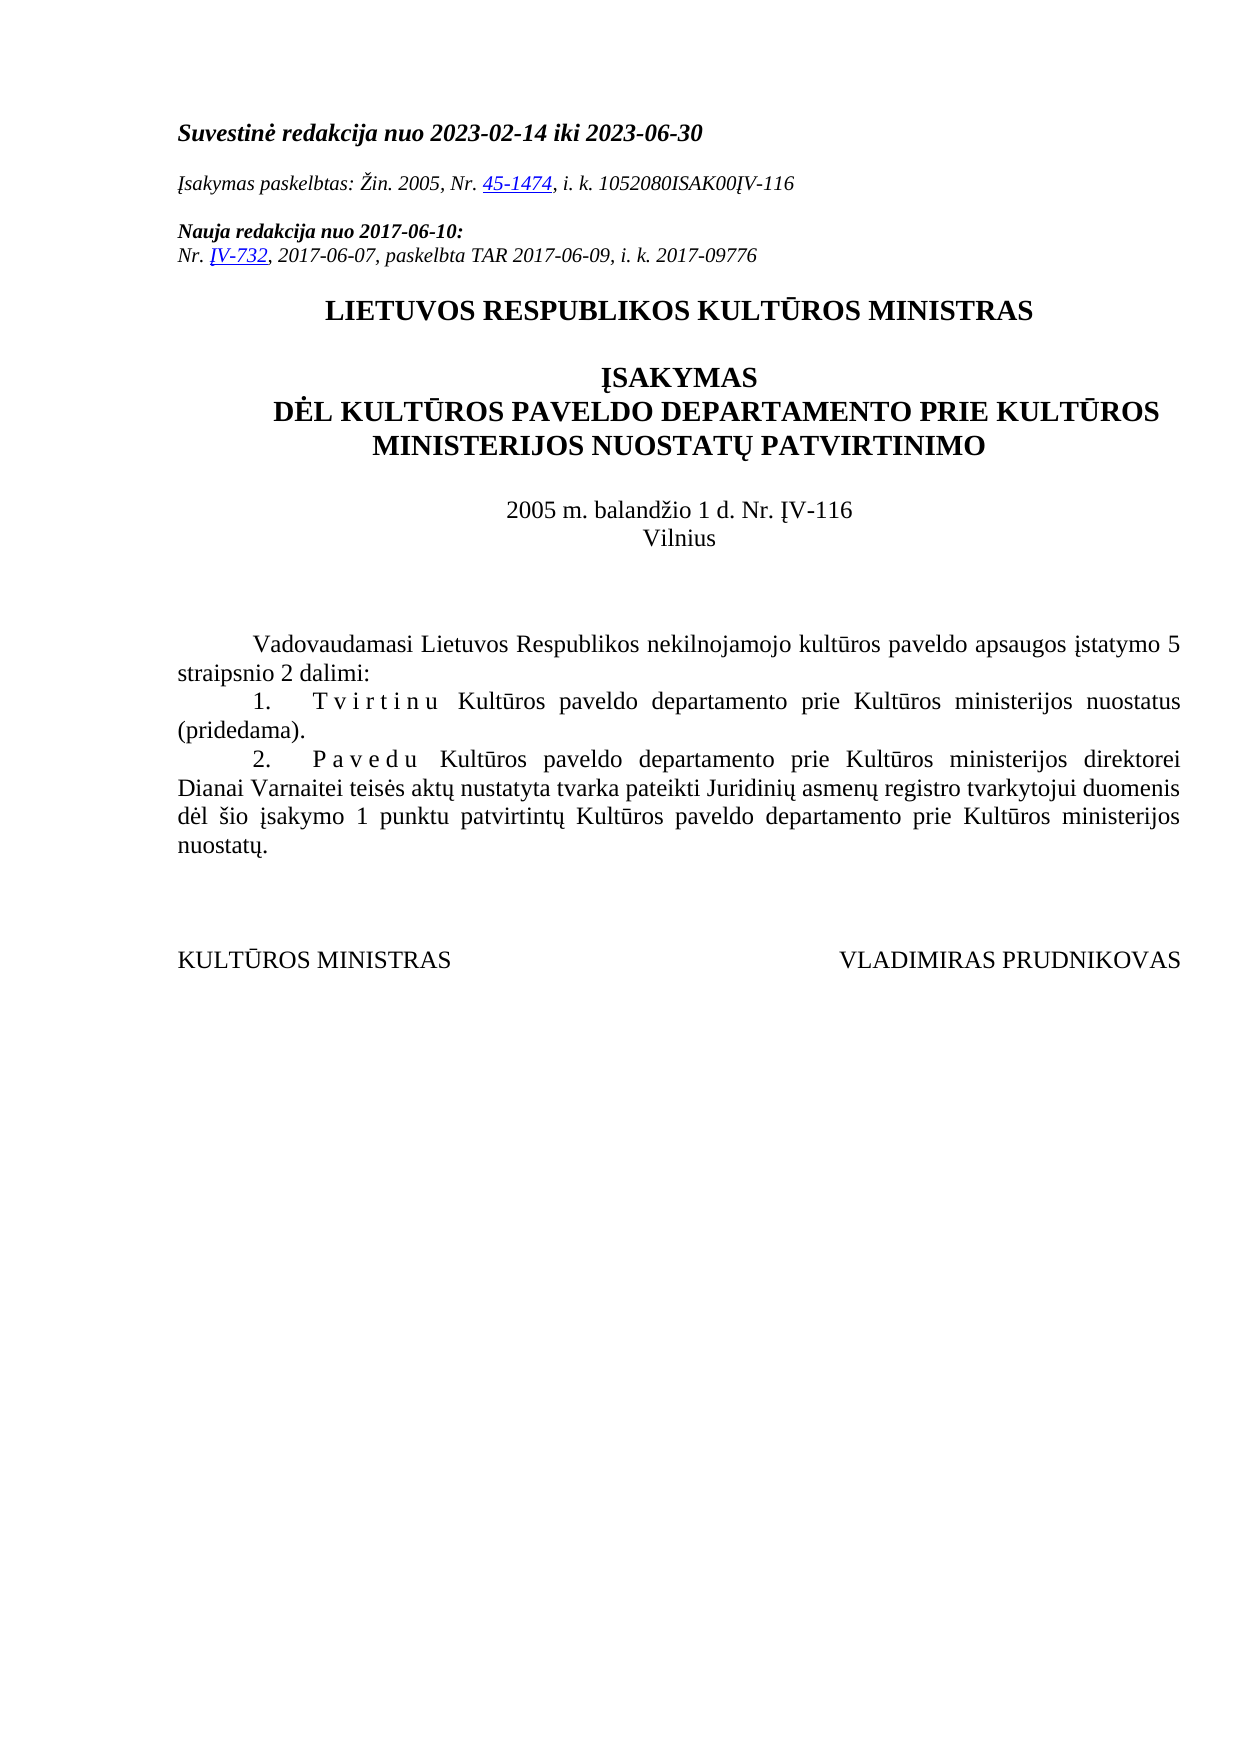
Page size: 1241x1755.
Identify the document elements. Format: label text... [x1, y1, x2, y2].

text 1. Tvirtinu Kultūros paveldo departamento prie Kultūros ministerijos nuostatus (pridedama). [177, 686, 1181, 744]
text 2005 m. balandžio 1 d. Nr. ĮV-116 [177, 495, 1181, 523]
text Vadovaudamasi Lietuvos Respublikos nekilnojamojo kultūros paveldo apsaugos įstatymo 5 straipsnio 2 dalimi: [177, 629, 1181, 686]
text ĮSAKYMAS [177, 361, 1181, 394]
text Nr. ĮV-732, 2017-06-07, paskelbta TAR 2017-06-09, i. k. 2017-09776 [177, 243, 1181, 267]
text 2. Pavedu Kultūros paveldo departamento prie Kultūros ministerijos direktorei Dianai Varnaitei teisės aktų nustatyta tvarka pateikti Juridinių asmenų registro tvarkytojui duomenis dėl šio įsakymo 1 punktu patvirtintų Kultūros paveldo departamento prie Kultūros ministerijos nuostatų. [177, 744, 1181, 859]
text Įsakymas paskelbtas: Žin. 2005, Nr. 45-1474, i. k. 1052080ISAK00ĮV-116 [177, 171, 1181, 195]
text DĖL KULTŪROS PAVELDO DEPARTAMENTO PRIE KULTŪROS MINISTERIJOS NUOSTATŲ PATVIRTINIMO [177, 394, 1181, 461]
text Nauja redakcija nuo 2017-06-10: [177, 219, 1181, 243]
text LIETUVOS RESPUBLIKOS KULTŪROS MINISTRAS [177, 293, 1181, 327]
text Vilnius [177, 523, 1181, 552]
text Suvestinė redakcija nuo 2023-02-14 iki 2023-06-30 [177, 118, 1181, 147]
text KULTŪROS MINISTRAS VLADIMIRAS PRUDNIKOVAS [177, 945, 1181, 974]
